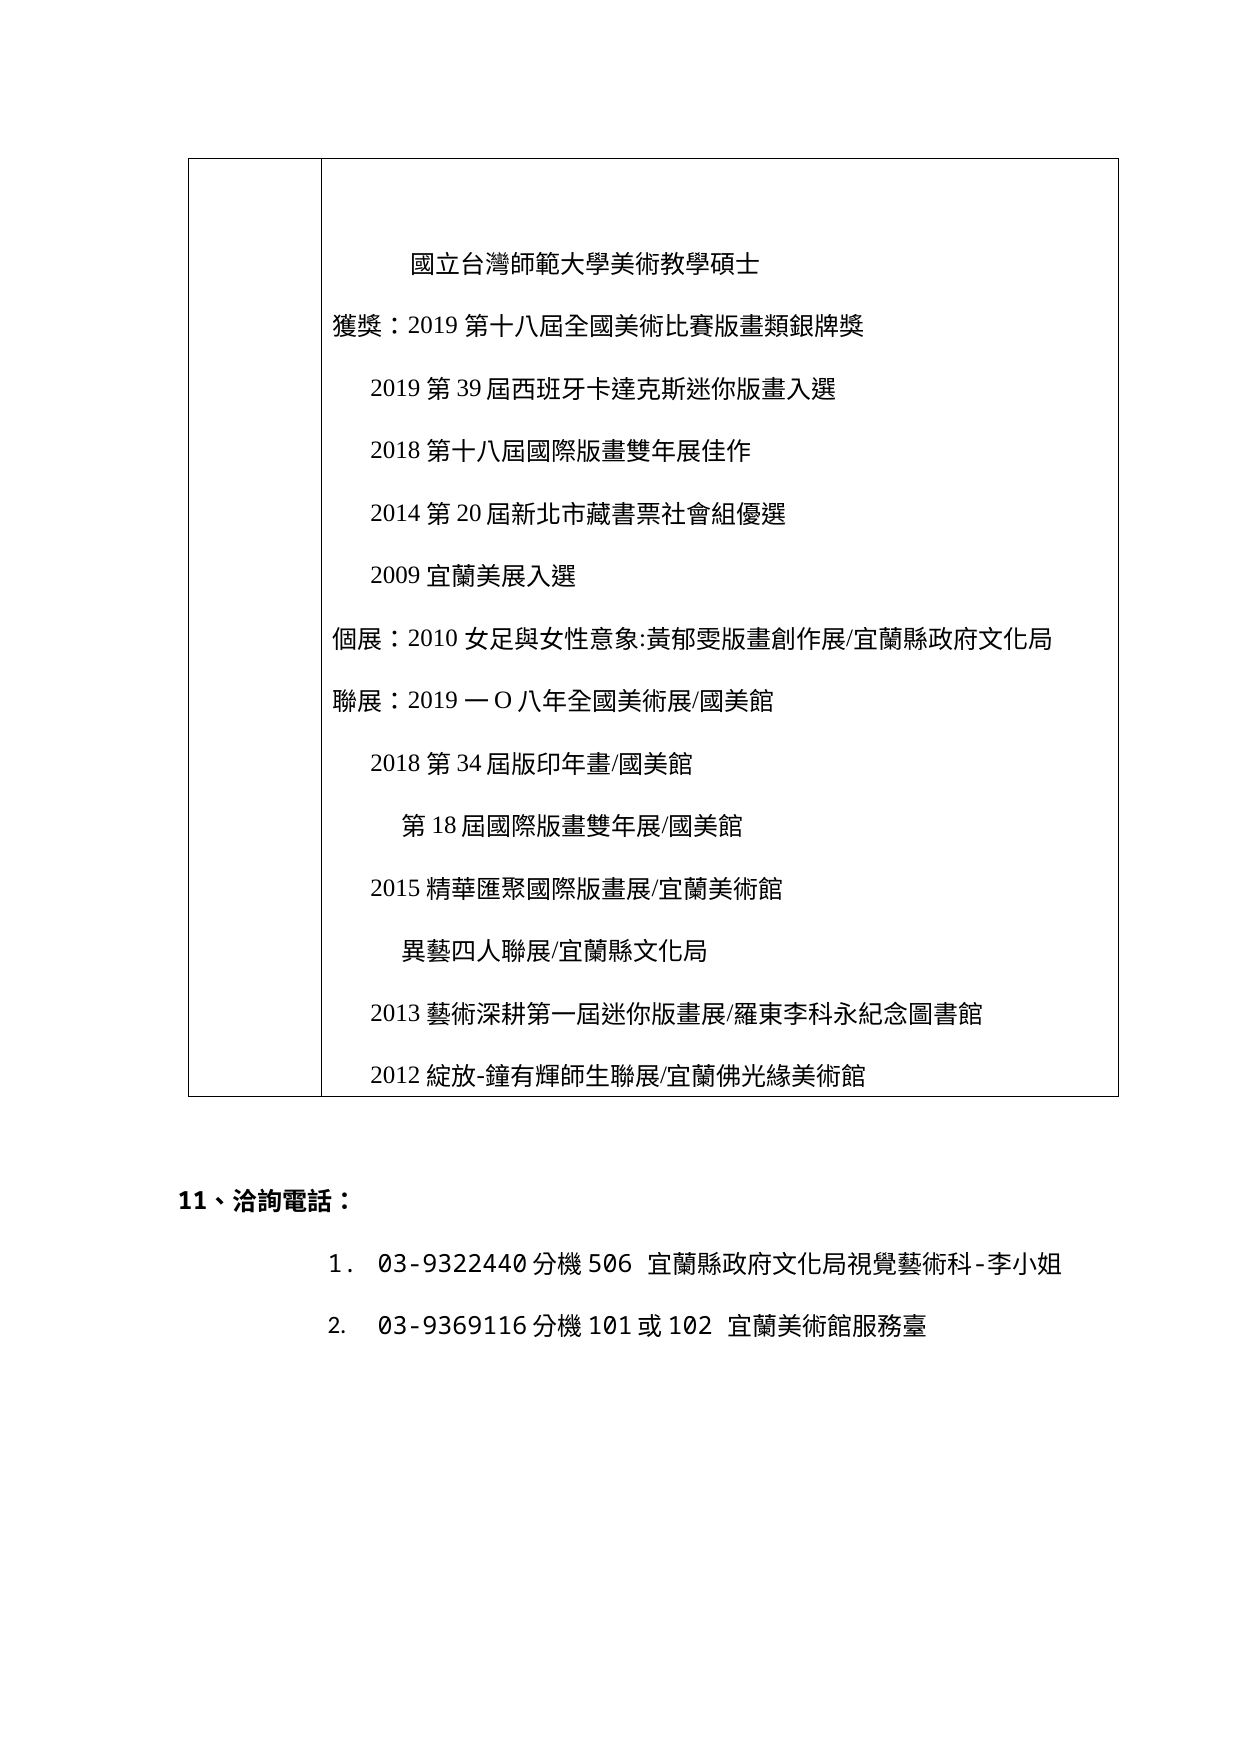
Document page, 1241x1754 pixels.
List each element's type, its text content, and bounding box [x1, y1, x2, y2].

list 03-9322440分機506 宜蘭縣政府文化局視覺藝術科-李小姐 [327, 1221, 1063, 1283]
list 03-9369116分機101或102 宜蘭美術館服務臺 [327, 1283, 1063, 1346]
table_cell 國立台灣師範大學美術教學碩士 獲獎：2019 第十八屆全國美術比賽版畫類銀牌獎 2019 第39屆西班牙卡達克斯迷你版畫入選 2018 第十八屆國際版畫雙年展佳作 2014 第20屆新北市藏書票社會組優選 2009 宜蘭美展入選 個展：2010 女足與女性意象:黃郁雯版畫創作展/宜蘭縣政府文化局 聯展：2019 一O八年全國美術展/國美館 2018 第34屆版印年畫/國美館 第18屆國際版畫雙年展/國美館 2015 精華匯聚國際版畫展/宜蘭美術館 異藝四人聯展/宜蘭縣文化局 2013 藝術深耕第一屆迷你版畫展/羅東李科永紀念圖書館 2012 綻放-鐘有輝師生聯展/宜蘭佛光緣美術館 [322, 159, 1118, 1096]
list 洽詢電話： [177, 1158, 1063, 1221]
table_cell [189, 159, 321, 1096]
